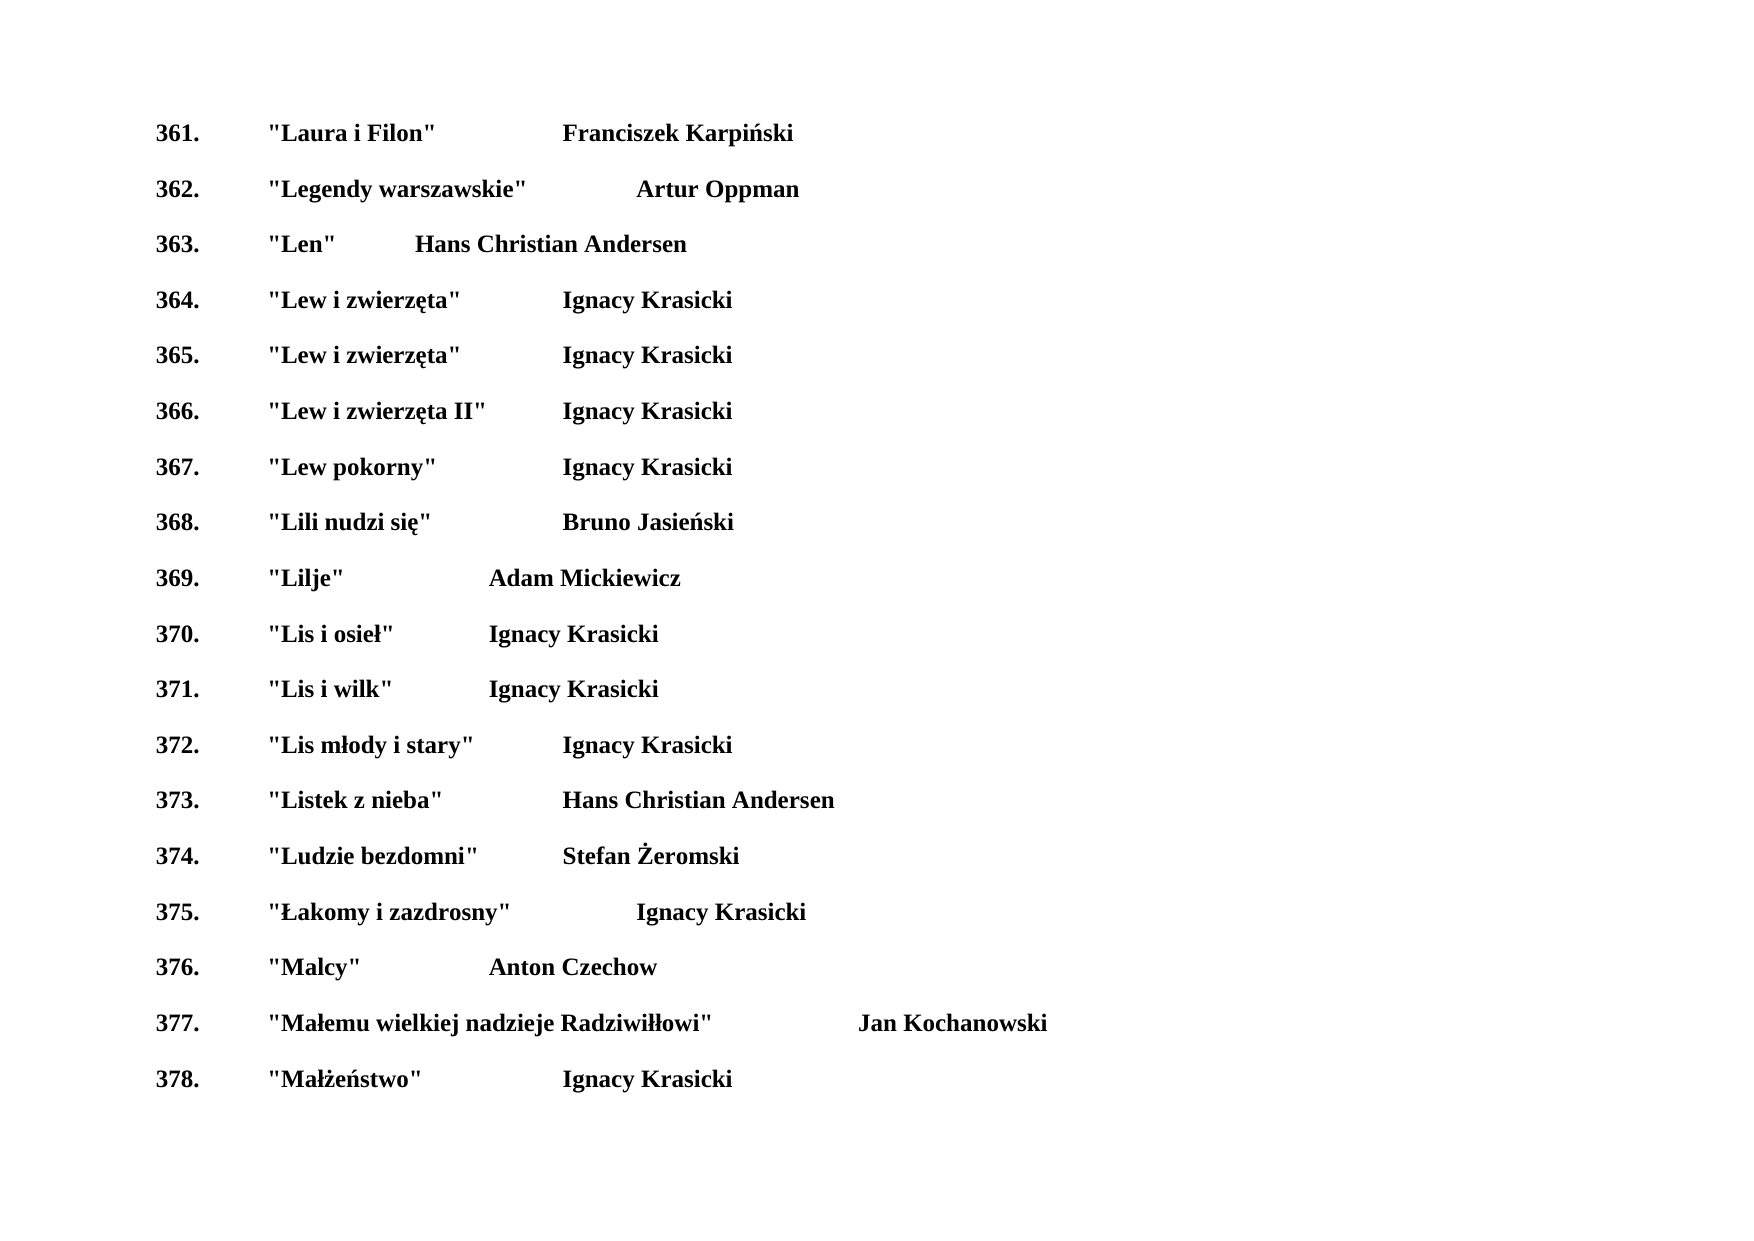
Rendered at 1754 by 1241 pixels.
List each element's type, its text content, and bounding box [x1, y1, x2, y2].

list "Laura i Filon" Franciszek Karpiński [156, 118, 1636, 147]
list "Małżeństwo" Ignacy Krasicki [156, 1064, 1636, 1092]
list "Lili nudzi się" Bruno Jasieński [156, 507, 1636, 536]
list "Lis młody i stary" Ignacy Krasicki [156, 730, 1636, 759]
list "Len" Hans Christian Andersen [156, 229, 1636, 258]
list "Lis i osieł" Ignacy Krasicki [156, 619, 1636, 647]
list "Lis i wilk" Ignacy Krasicki [156, 674, 1636, 703]
list "Listek z nieba" Hans Christian Andersen [156, 786, 1636, 814]
list "Lew i zwierzęta" Ignacy Krasicki [156, 341, 1636, 369]
list "Lew i zwierzęta II" Ignacy Krasicki [156, 396, 1636, 425]
list "Łakomy i zazdrosny" Ignacy Krasicki [156, 897, 1636, 926]
list "Ludzie bezdomni" Stefan Żeromski [156, 841, 1636, 870]
list "Malcy" Anton Czechow [156, 952, 1636, 981]
list "Lew pokorny" Ignacy Krasicki [156, 452, 1636, 481]
list "Legendy warszawskie" Artur Oppman [156, 174, 1636, 202]
list "Lew i zwierzęta" Ignacy Krasicki [156, 285, 1636, 314]
list "Lilje" Adam Mickiewicz [156, 563, 1636, 592]
list "Małemu wielkiej nadzieje Radziwiłłowi" Jan Kochanowski [156, 1008, 1636, 1037]
